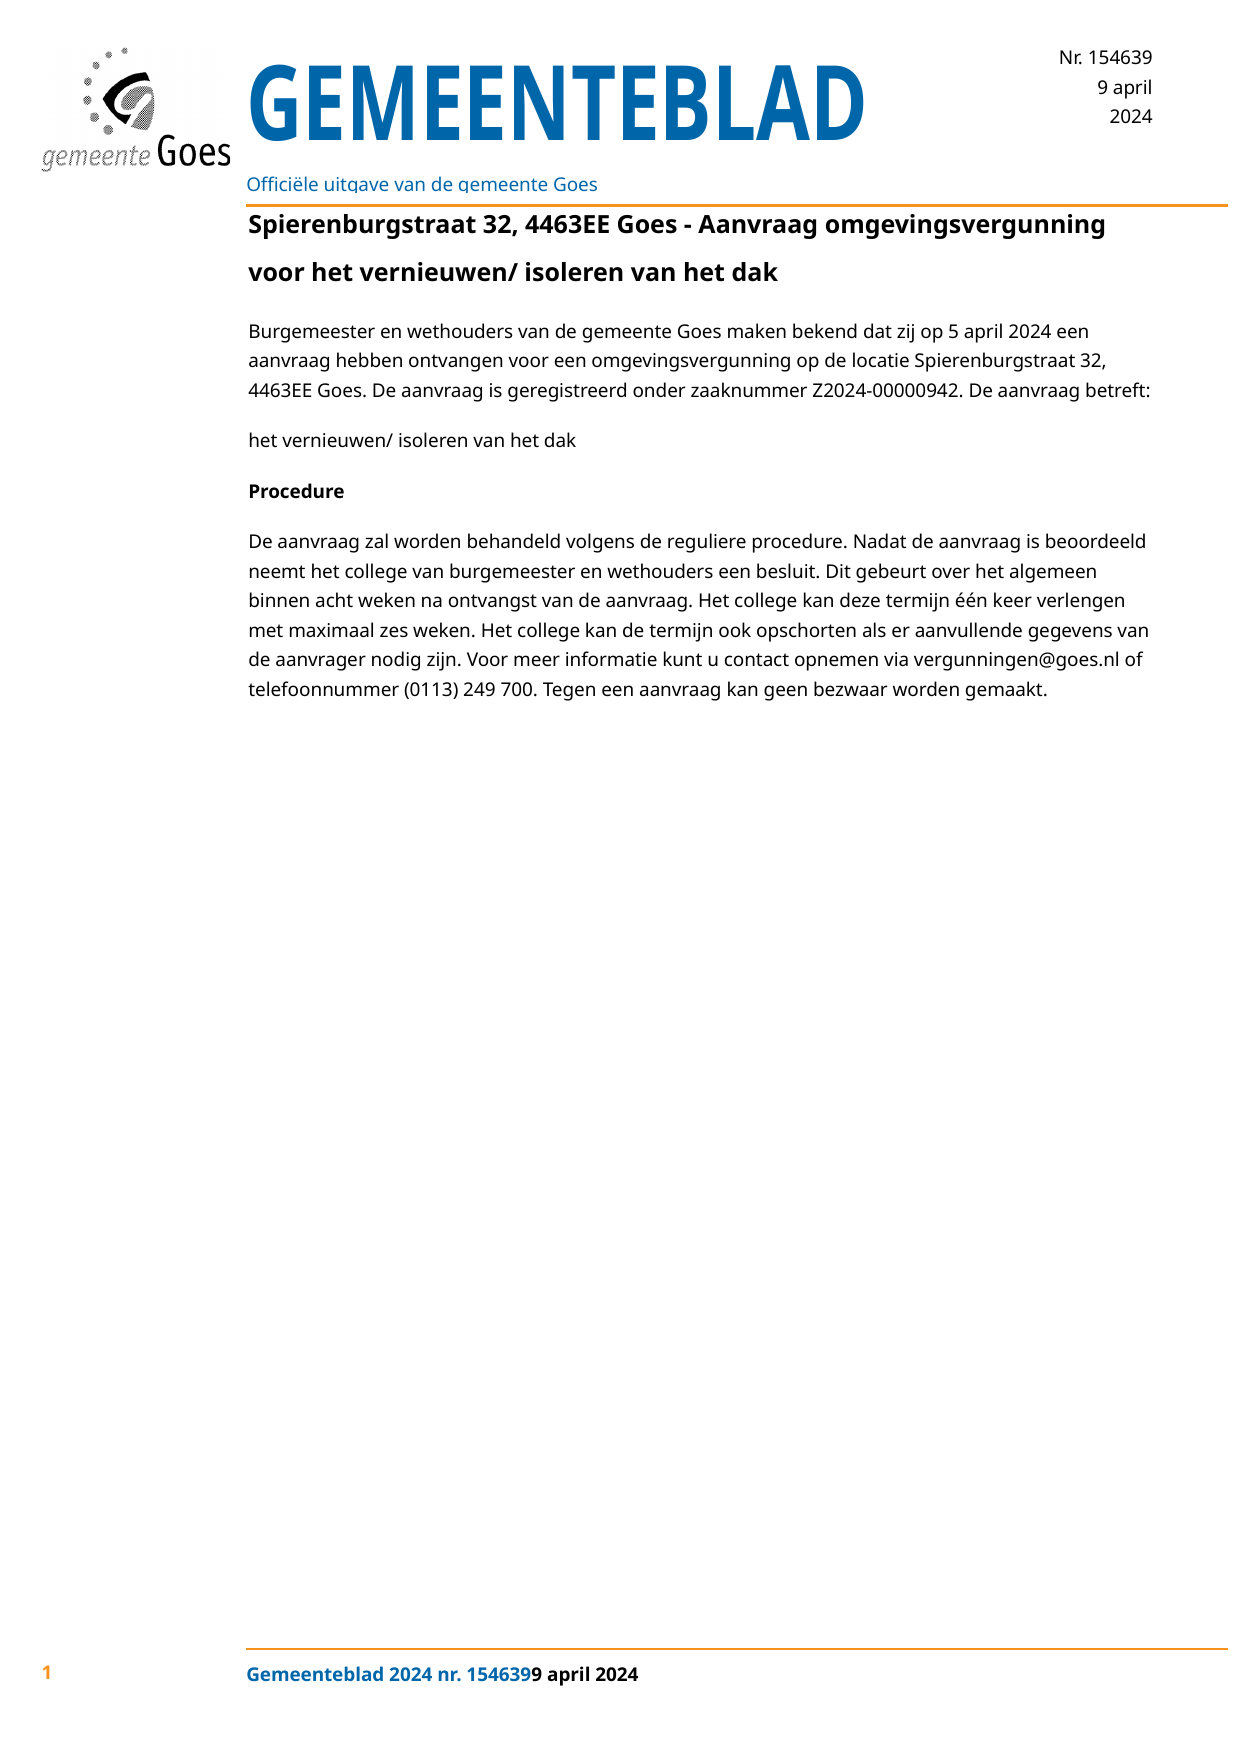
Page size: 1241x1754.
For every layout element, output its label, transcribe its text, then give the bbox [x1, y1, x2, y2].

text Burgemeester en wethouders van de gemeente Goes maken bekend dat zij op 5 april 2024 een aanvraag hebben ontvangen voor een omgevingsvergunning op de locatie Spierenburgstraat 32, 4463EE Goes. De aanvraag is geregistreerd onder zaaknummer Z2024-00000942. De aanvraag betreft: [248, 318, 1152, 403]
text Spierenburgstraat 32, 4463EE Goes - Aanvraag omgevingsvergunning voor het vernieuwen/ isoleren van het dak [248, 207, 1152, 288]
text Procedure [248, 478, 1152, 504]
picture [41, 47, 231, 172]
text het vernieuwen/ isoleren van het dak [248, 427, 1152, 453]
text De aanvraag zal worden behandeld volgens de reguliere procedure. Nadat de aanvraag is beoordeeld neemt het college van burgemeester en wethouders een besluit. Dit gebeurt over het algemeen binnen acht weken na ontvangst van de aanvraag. Het college kan deze termijn één keer verlengen met maximaal zes weken. Het college kan de termijn ook opschorten als er aanvullende gegevens van de aanvrager nodig zijn. Voor meer informatie kunt u contact opnemen via vergunningen@goes.nl of telefoonnummer (0113) 249 700. Tegen een aanvraag kan geen bezwaar worden gemaakt. [248, 528, 1152, 702]
